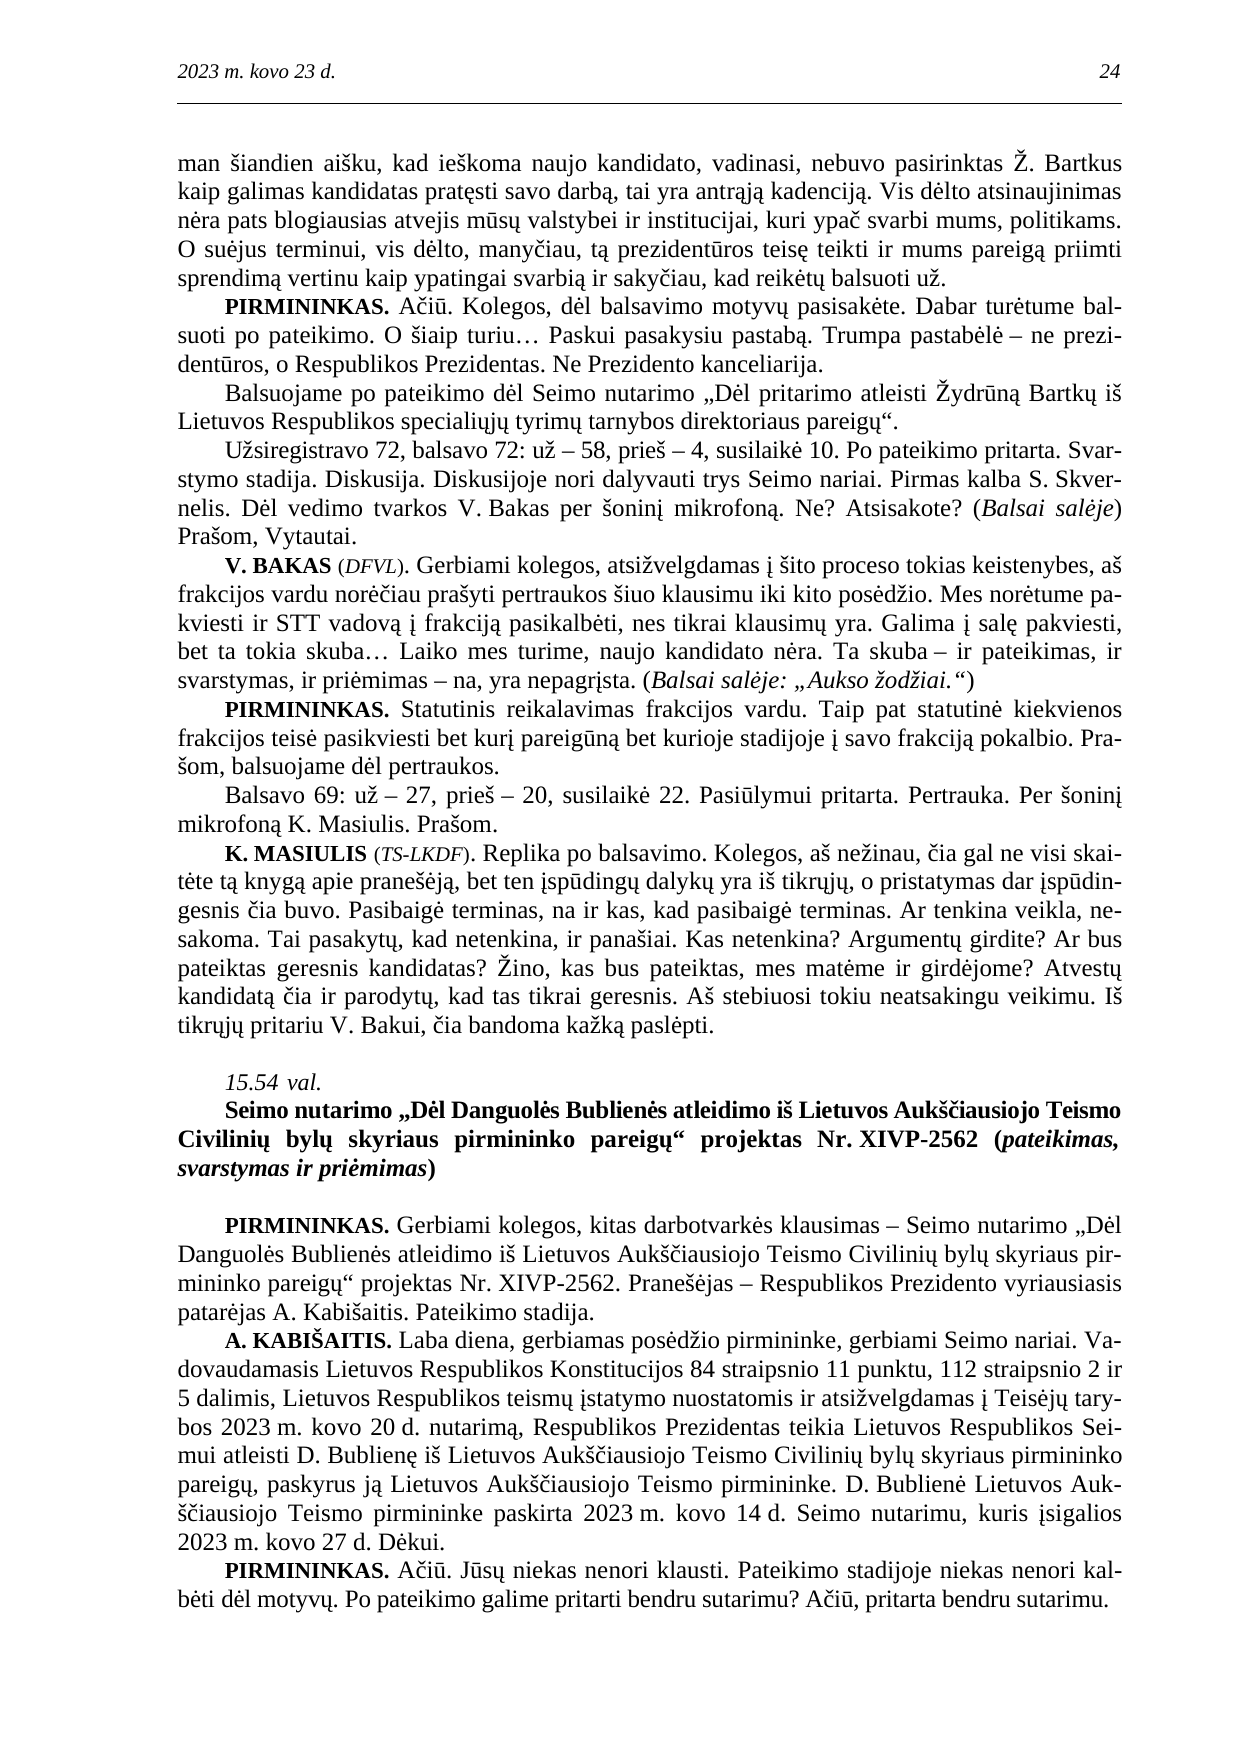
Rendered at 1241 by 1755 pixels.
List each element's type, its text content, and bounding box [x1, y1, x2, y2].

text PIRMININKAS. Ger­bia­mi ko­le­gos, ki­tas dar­bo­tvarkės klau­si­mas – Sei­mo nu­ta­ri­mo „Dėl Dan­guo­lės Bub­lie­nės at­lei­di­mo iš Lie­tu­vos Aukš­čiau­sio­jo Teis­mo Ci­vi­li­nių by­lų sky­riaus pir­mi­nin­ko pa­rei­gų“ pro­jek­tas Nr. XIVP-2562. Pra­ne­šė­jas – Res­pub­li­kos Pre­zi­den­to vy­riau­sia­sis pa­ta­rė­jas A. Ka­bi­šai­tis. Pa­tei­ki­mo sta­di­ja. [177, 1210, 1122, 1325]
text PIRMININKAS. Ačiū. Jū­sų nie­kas ne­no­ri klaus­ti. Pa­tei­ki­mo sta­di­jo­je nie­kas ne­no­ri kal­bė­ti dėl mo­ty­vų. Po pa­tei­ki­mo ga­li­me pri­tar­ti ben­dru su­ta­ri­mu? Ačiū, pri­tar­ta ben­dru su­ta­ri­mu. [177, 1555, 1122, 1613]
text A. KABIŠAITIS. La­ba die­na, ger­bia­mas po­sė­džio pir­mi­nin­ke, ger­bia­mi Sei­mo na­riai. Va­do­vau­da­ma­sis Lie­tu­vos Res­pub­li­kos Kon­sti­tu­ci­jos 84 straips­nio 11 punk­tu, 112 straips­nio 2 ir 5 da­li­mis, Lie­tu­vos Res­pub­li­kos teis­mų įsta­ty­mo nuo­sta­to­mis ir at­si­žvelg­da­mas į Tei­sė­jų ta­ry­bos 2023 m. ko­vo 20 d. nu­ta­ri­mą, Res­pub­li­kos Pre­zi­den­tas tei­kia Lie­tu­vos Res­pub­li­kos Sei­mui at­leis­ti D. Bub­lie­nę iš Lie­tu­vos Aukš­čiau­sio­jo Teis­mo Ci­vi­li­nių by­lų sky­riaus pir­mi­nin­ko pa­rei­gų, pa­sky­rus ją Lie­tu­vos Aukš­čiau­sio­jo Teis­mo pir­mi­nin­ke. D. Bub­lie­nė Lie­tu­vos Auk­ščiau­sio­jo Teis­mo pir­mi­nin­ke pa­skir­ta 2023 m. ko­vo 14 d. Sei­mo nu­ta­ri­mu, ku­ris įsi­ga­lios 2023 m. ko­vo 27 d. Dė­kui. [177, 1325, 1122, 1555]
text Už­si­re­gist­ra­vo 72, bal­sa­vo 72: už – 58, prieš – 4, su­si­lai­kė 10. Po pa­tei­ki­mo pri­tar­ta. Svar­s­ty­mo sta­di­ja. Dis­ku­si­ja. Dis­ku­si­jo­je no­ri da­ly­vau­ti trys Sei­mo na­riai. Pir­mas kal­ba S. Skver­ne­lis. Dėl ve­di­mo tvar­kos V. Ba­kas per šo­ni­nį mik­ro­fo­ną. Ne? At­si­sa­ko­te? (Bal­sai sa­lė­je) Pra­šom, Vy­tau­tai. [177, 435, 1122, 550]
text K. MASIULIS (TS-LKDF). Re­pli­ka po bal­sa­vi­mo. Ko­le­gos, aš ne­ži­nau, čia gal ne vi­si skai­tė­te tą kny­gą apie pra­ne­šė­ją, bet ten įspū­din­gų da­ly­kų yra iš tik­rų­jų, o pri­sta­ty­mas dar įspū­din­ges­nis čia bu­vo. Pa­si­bai­gė ter­mi­nas, na ir kas, kad pa­si­bai­gė ter­mi­nas. Ar ten­ki­na veik­la, ne­sako­ma. Tai pa­sa­ky­tų, kad ne­ten­ki­na, ir pa­na­šiai. Kas ne­ten­ki­na? Ar­gu­men­tų gir­di­te? Ar bus pa­teik­tas ge­res­nis kan­di­da­tas? Ži­no, kas bus pa­teik­tas, mes ma­tė­me ir gir­dė­jo­me? At­ves­tų kan­di­da­tą čia ir pa­ro­dy­tų, kad tas tik­rai ge­res­nis. Aš ste­biuo­si to­kiu ne­at­sa­kin­gu vei­ki­mu. Iš tik­rų­jų pri­ta­riu V. Ba­kui, čia ban­do­ma kaž­ką pa­slėp­ti. [177, 838, 1122, 1039]
text Bal­suo­ja­me po pa­tei­ki­mo dėl Sei­mo nu­ta­ri­mo „Dėl pri­ta­ri­mo at­leis­ti Žyd­rū­ną Bart­kų iš Lie­tu­vos Res­pub­li­kos spe­cia­lių­jų ty­ri­mų tar­ny­bos di­rek­to­riaus pa­rei­gų“. [177, 378, 1122, 435]
text 15.54 val. [224, 1068, 1122, 1095]
text Bal­sa­vo 69: už – 27, prieš – 20, su­si­lai­kė 22. Pa­siū­ly­mui pri­tar­ta. Per­trau­ka. Per šo­ni­nį mik­ro­fo­ną K. Ma­siu­lis. Pra­šom. [177, 780, 1122, 838]
text man šian­dien aiš­ku, kad ieš­ko­ma nau­jo kan­di­da­to, va­di­na­si, ne­bu­vo pa­si­rink­tas Ž. Bart­kus kaip ga­li­mas kan­di­da­tas pra­tęs­ti sa­vo dar­bą, tai yra ant­rą­ją ka­den­ci­ją. Vis dėl­to at­si­nau­ji­ni­mas nė­ra pats blo­giau­sias at­ve­jis mū­sų vals­ty­bei ir ins­ti­tu­ci­jai, ku­ri ypač svar­bi mums, po­li­ti­kams. O su­ėjus ter­mi­nui, vis dėl­to, ma­ny­čiau, tą pre­zi­den­tū­ros tei­sę teik­ti ir mums pa­rei­gą pri­im­ti spren­di­mą ver­ti­nu kaip ypa­tin­gai svar­bią ir sa­ky­čiau, kad rei­kė­tų bal­suo­ti už. [177, 148, 1122, 291]
text PIRMININKAS. Sta­tu­ti­nis rei­ka­la­vi­mas frak­ci­jos var­du. Taip pat sta­tu­ti­nė kiek­vie­nos frak­ci­jos tei­sė pa­si­kvies­ti bet ku­rį pa­rei­gū­ną bet ku­rio­je sta­di­jo­je į sa­vo frak­ci­ją po­kal­bio. Pra­šom, bal­suo­ja­me dėl per­trau­kos. [177, 694, 1122, 780]
text PIRMININKAS. Ačiū. Ko­le­gos, dėl bal­sa­vi­mo mo­ty­vų pa­si­sa­kė­te. Da­bar tu­rė­tu­me bal­suo­ti po pa­tei­ki­mo. O šiaip tu­riu… Pas­kui pa­sa­ky­siu pa­sta­bą. Trum­pa pa­sta­bė­lė – ne pre­zi­den­tū­ros, o Res­pub­li­kos Pre­zi­den­tas. Ne Pre­zi­den­to kan­ce­lia­ri­ja. [177, 291, 1122, 378]
text V. BAKAS (DFVL). Ger­bia­mi ko­le­gos, at­si­žvelg­da­mas į ši­to pro­ce­so to­kias keis­te­ny­bes, aš frak­ci­jos var­du no­rė­čiau pra­šy­ti per­trau­kos šiuo klau­si­mu iki ki­to po­sė­džio. Mes no­rė­tu­me pa­kvies­ti ir STT va­do­vą į frak­ci­ją pa­si­kal­bė­ti, nes tik­rai klau­si­mų yra. Ga­li­ma į sa­lę pa­kvies­ti, bet ta to­kia sku­ba… Lai­ko mes tu­ri­me, nau­jo kan­di­da­to nė­ra. Ta sku­ba – ir pa­tei­ki­mas, ir svar­s­ty­mas, ir pri­ėmi­mas – na, yra ne­pa­grįs­ta. (Bal­sai sa­lė­je: „Auk­so žo­džiai.“) [177, 550, 1122, 694]
text Sei­mo nu­ta­ri­mo „Dėl Dan­guo­lės Bub­lie­nės at­lei­di­mo iš Lie­tu­vos Aukš­čiau­sio­jo Teismo Ci­vi­li­nių by­lų sky­riaus pir­mi­nin­ko pa­rei­gų“ pro­jek­tas Nr. XIVP-2562 (pateikimas, svars­ty­mas ir pri­ėmi­mas) [177, 1095, 1122, 1182]
